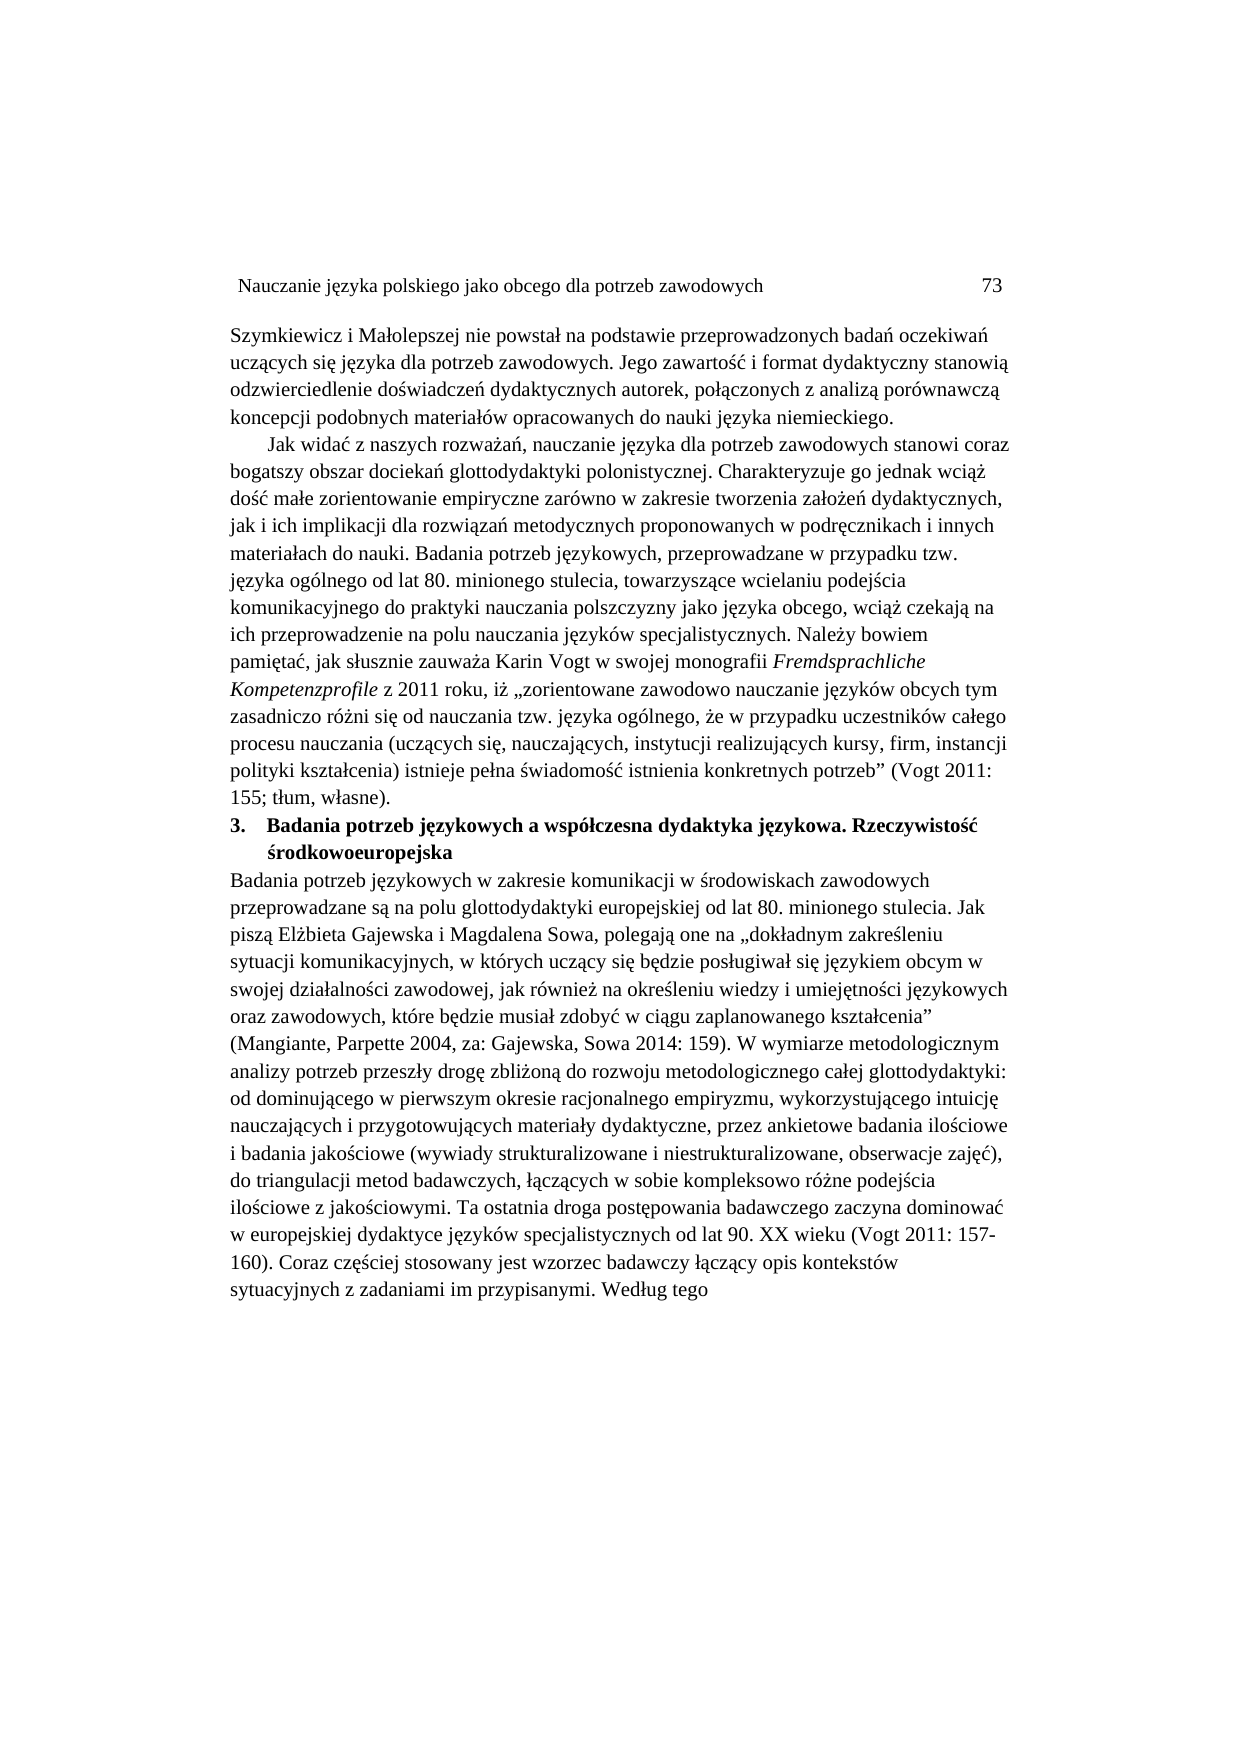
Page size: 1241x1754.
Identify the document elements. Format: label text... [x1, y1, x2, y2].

text Jak widać z naszych rozważań, nauczanie języka dla potrzeb zawodowych stano­wi coraz bogatszy obszar dociekań glottodydaktyki polonistycznej. Charakteryzuje go jednak wciąż dość małe zorientowanie empiryczne zarówno w zakresie tworzenia założeń dydaktycznych, jak i ich implikacji dla rozwiązań metodycznych propo­nowanych w podręcznikach i innych materiałach do nauki. Badania potrzeb języ­kowych, przeprowadzane w przypadku tzw. języka ogólnego od lat 80. minionego stulecia, towarzyszące wcielaniu podejścia komunikacyjnego do praktyki nauczania polszczyzny jako języka obcego, wciąż czekają na ich przeprowadzenie na polu na­uczania języków specjalistycznych. Należy bowiem pamiętać, jak słusznie zauważa Karin Vogt w swojej monografii Fremdsprachliche Kompetenzprofile z 2011 roku, iż „zorientowane zawodowo nauczanie języków obcych tym zasadniczo różni się od nauczania tzw. języka ogólnego, że w przypadku uczestników całego procesu nauczania (uczących się, nauczających, instytucji realizujących kursy, firm, instan­cji polityki kształcenia) istnieje pełna świadomość istnienia konkretnych potrzeb” (Vogt 2011: 155; tłum, własne). [230, 429, 1011, 809]
text Badania potrzeb językowych w zakresie komunikacji w środowiskach zawodowych przeprowadzane są na polu glottodydaktyki europejskiej od lat 80. minionego stu­lecia. Jak piszą Elżbieta Gajewska i Magdalena Sowa, polegają one na „dokładnym zakreśleniu sytuacji komunikacyjnych, w których uczący się będzie posługiwał się językiem obcym w swojej działalności zawodowej, jak również na określeniu wiedzy i umiejętności językowych oraz zawodowych, które będzie musiał zdobyć w ciągu zaplanowanego kształcenia” (Mangiante, Parpette 2004, za: Gajewska, Sowa 2014: 159). W wymiarze metodologicznym analizy potrzeb przeszły drogę zbliżoną do rozwoju metodologicznego całej glottodydaktyki: od dominującego w pierwszym okresie racjonalnego empiryzmu, wykorzystującego intuicję nauczających i przy­gotowujących materiały dydaktyczne, przez ankietowe badania ilościowe i bada­nia jakościowe (wywiady strukturalizowane i niestrukturalizowane, obserwacje zajęć), do triangulacji metod badawczych, łączących w sobie kompleksowo różne podejścia ilościowe z jakościowymi. Ta ostatnia droga postępowania badawczego zaczyna dominować w europejskiej dydaktyce języków specjalistycznych od lat 90. XX wieku (Vogt 2011: 157-160). Coraz częściej stosowany jest wzorzec badawczy łączący opis kontekstów sytuacyjnych z zadaniami im przypisanymi. Według tego [230, 864, 1011, 1301]
text Szymkiewicz i Małolepszej nie powstał na podstawie przeprowadzonych badań oczekiwań uczących się języka dla potrzeb zawodowych. Jego zawartość i format dydaktyczny stanowią odzwierciedlenie doświadczeń dydaktycznych autorek, połą­czonych z analizą porównawczą koncepcji podobnych materiałów opracowanych do nauki języka niemieckiego. [230, 319, 1011, 429]
subtitle 3. Badania potrzeb językowych a współczesna dydaktyka językowa. Rzeczywistość środkowoeuropejska [230, 809, 1011, 864]
